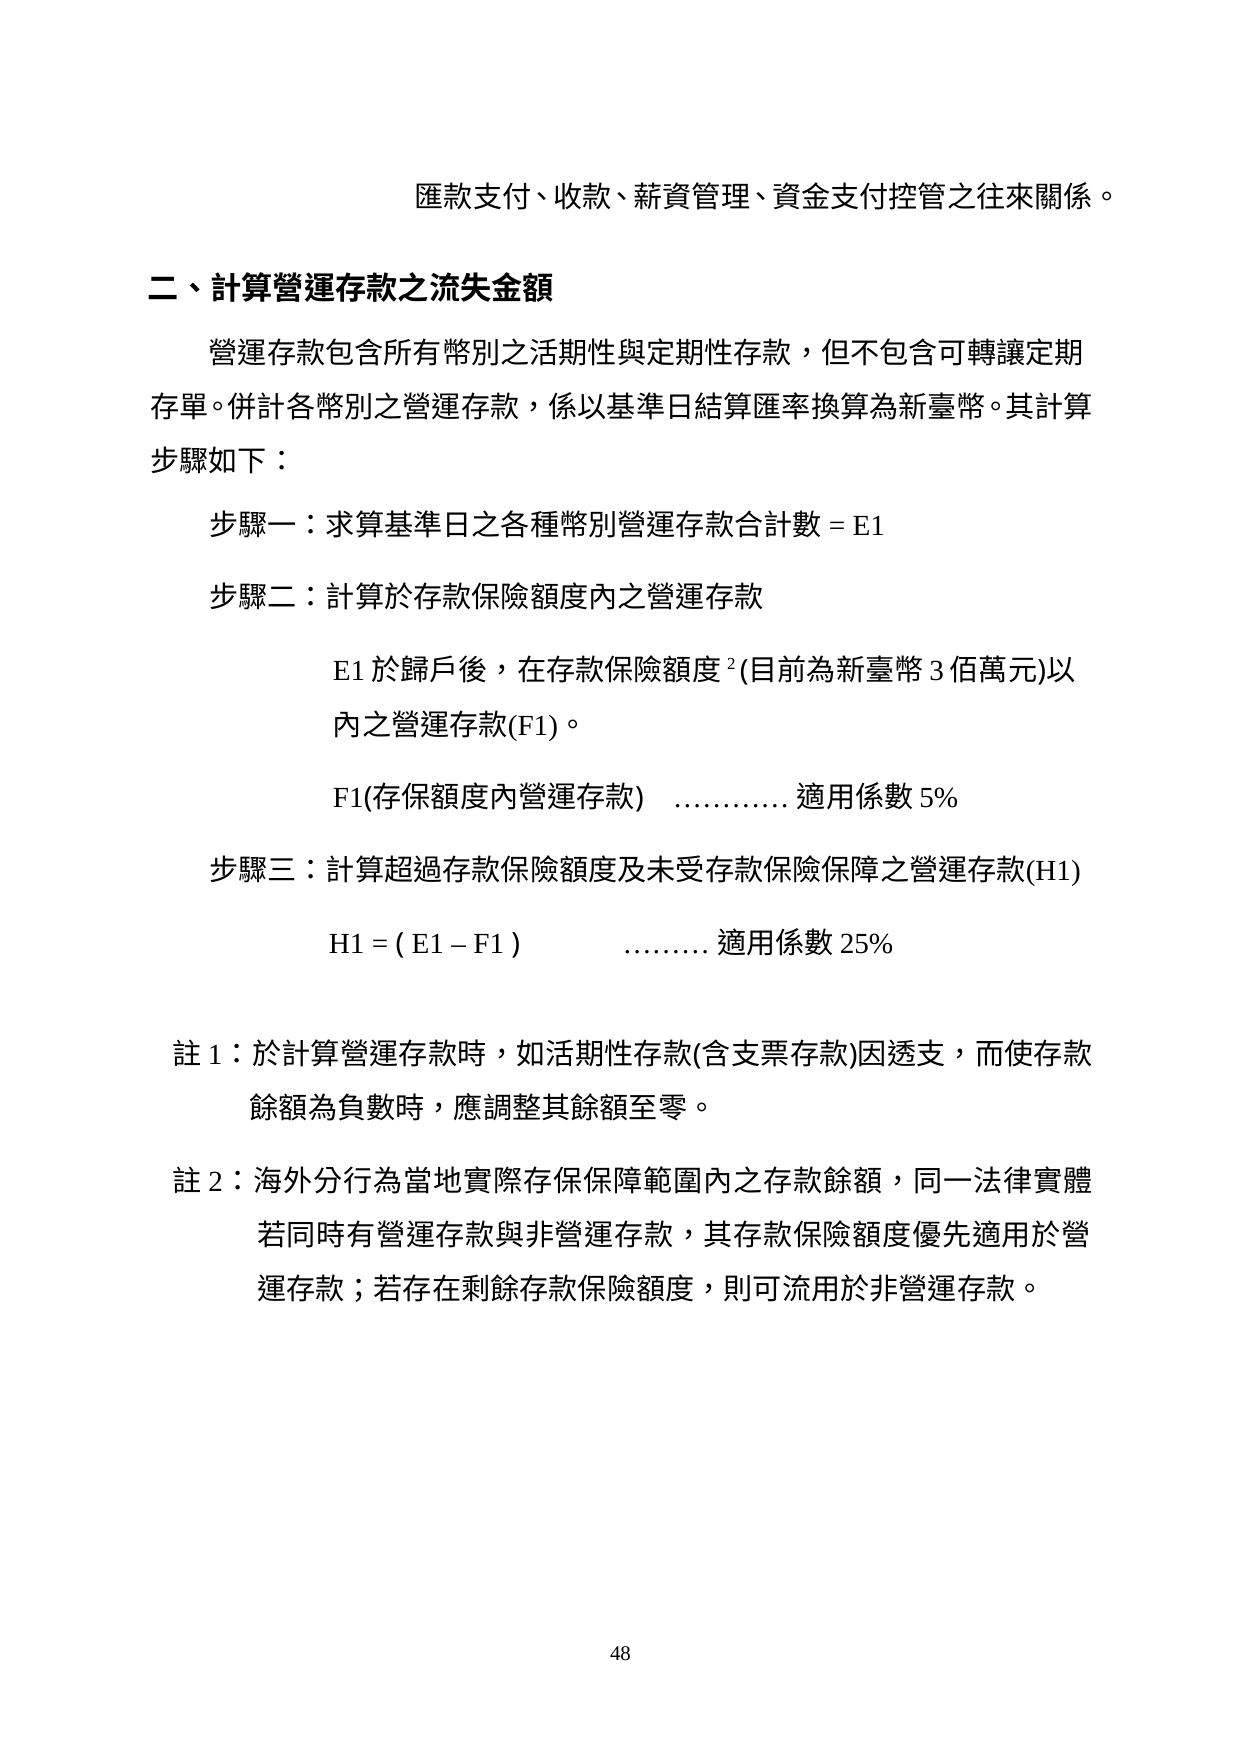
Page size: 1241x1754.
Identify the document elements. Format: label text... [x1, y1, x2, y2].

text 步驟三：計算超過存款保險額度及未受存款保險保障之營運存款(H1) [209, 837, 1111, 892]
text H1 = ( E1 – F1 ) ……… 適用係數25% [329, 910, 1092, 964]
text 註2：海外分行為當地實際存保保障範圍內之存款餘額，同一法律實體若同時有營運存款與非營運存款，其存款保險額度優先適用於營運存款；若存在剩餘存款保險額度，則可流用於非營運存款。 [172, 1148, 1092, 1310]
text 步驟二：計算於存款保險額度內之營運存款 [209, 564, 1092, 619]
text 營運存款包含所有幣別之活期性與定期性存款，但不包含可轉讓定期存單。併計各幣別之營運存款，係以基準日結算匯率換算為新臺幣。其計算步驟如下： [150, 320, 1092, 482]
list 現金管理：係指對客戶提供現金管理及相關服務。而「現金管理服務」係指對客戶提供產品與服務以管理其現金流量、資產負債，和處理客戶持續營運所需之金融交易。此服務限於提供匯款支付、資金代收整合、薪資管理、以及控管資金支付。如：依法律協議文件，具匯款支付、收款、薪資管理、資金支付控管之往來關係。 [210, 164, 1092, 219]
text 二、計算營運存款之流失金額 [148, 256, 1092, 310]
text 步驟一：求算基準日之各種幣別營運存款合計數 = E1 [209, 492, 1092, 546]
text 註1：於計算營運存款時，如活期性存款(含支票存款)因透支，而使存款餘額為負數時，應調整其餘額至零。 [172, 1021, 1092, 1129]
text E1於歸戶後，在存款保險額度2 (目前為新臺幣3佰萬元)以內之營運存款(F1)。 [333, 637, 1092, 746]
text F1(存保額度內營運存款) ………… 適用係數5% [333, 764, 1092, 819]
